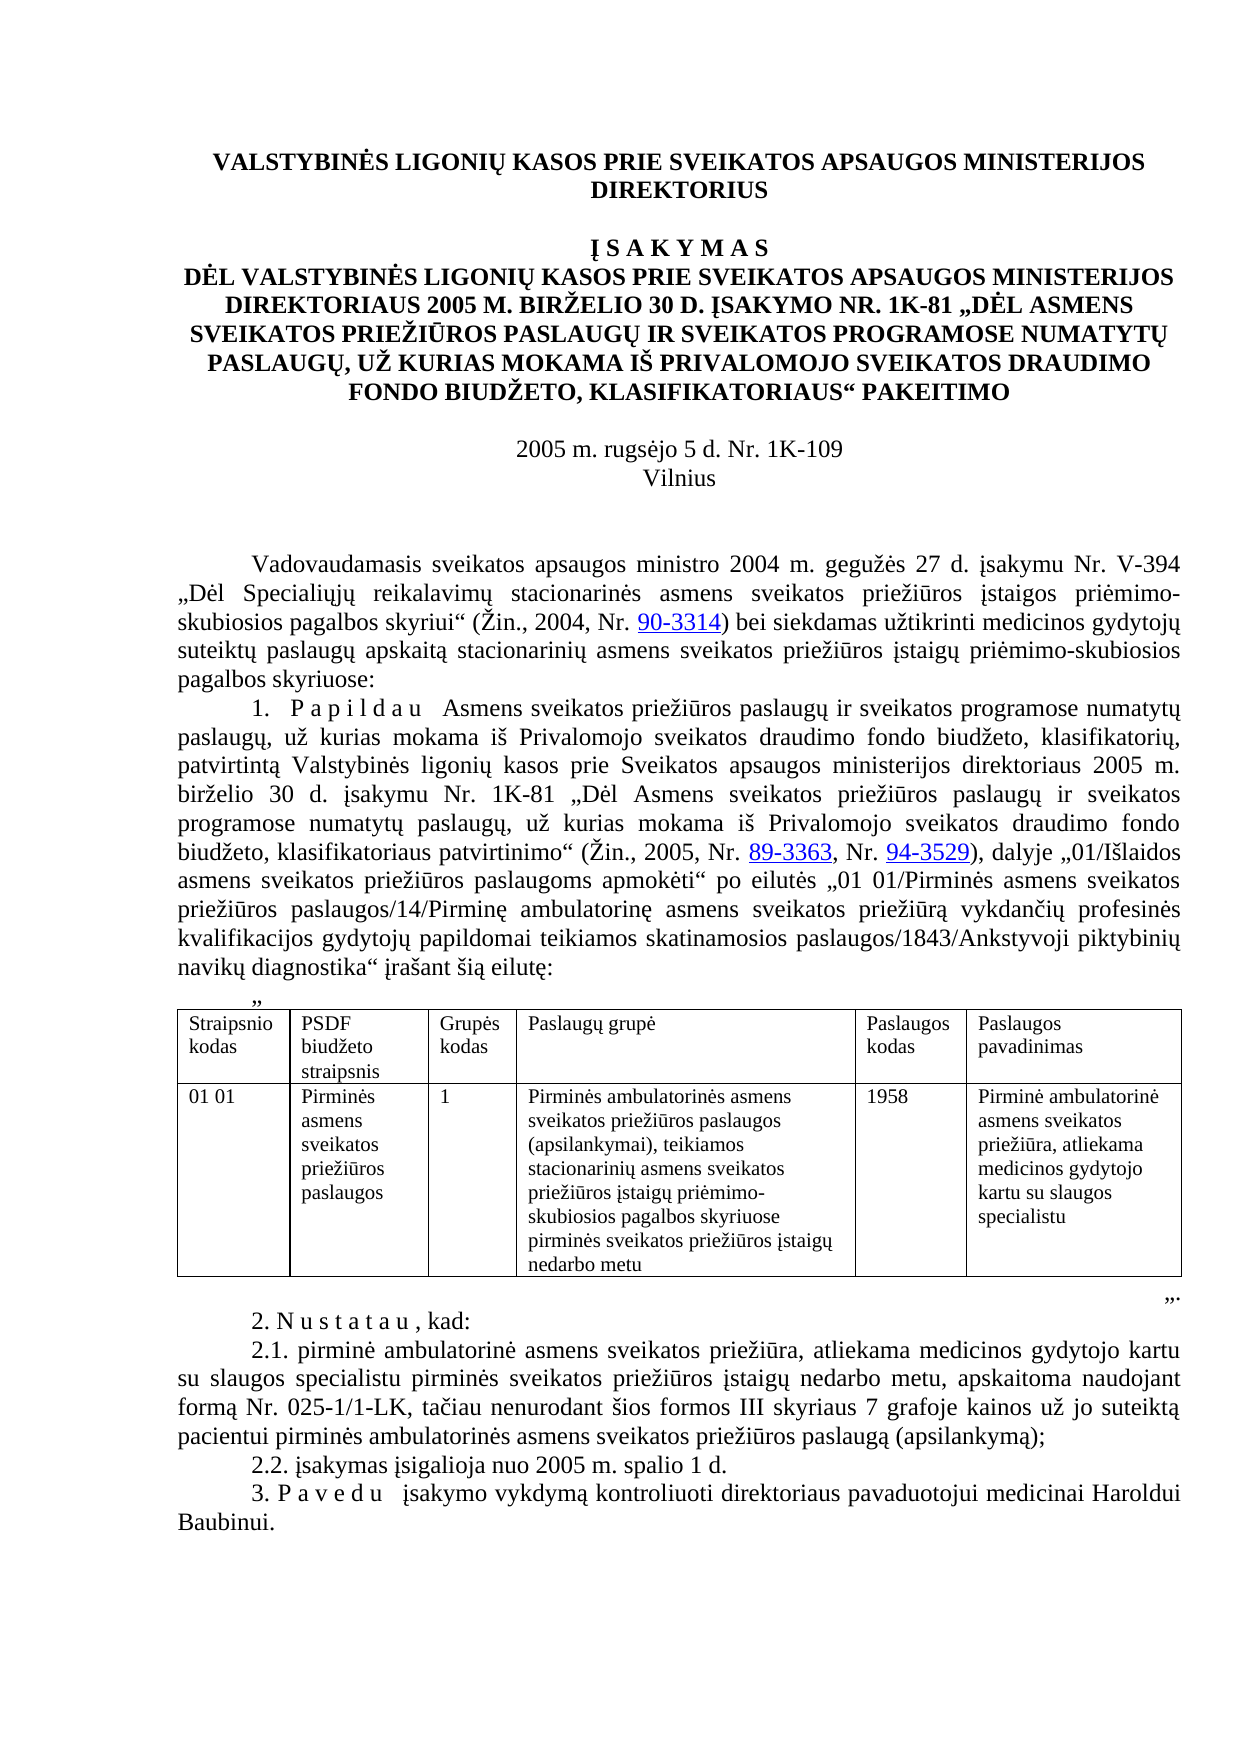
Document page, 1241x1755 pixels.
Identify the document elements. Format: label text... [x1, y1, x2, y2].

table_cell Pirminės asmens sveikatos priežiūros paslaugos [291, 1084, 428, 1276]
text VALSTYBINĖS LIGONIŲ KASOS PRIE SVEIKATOS APSAUGOS MINISTERIJOS DIREKTORIUS [177, 147, 1181, 204]
text DĖL VALSTYBINĖS LIGONIŲ KASOS PRIE SVEIKATOS APSAUGOS MINISTERIJOS DIREKTORIAUS 2005 M. BIRŽELIO 30 D. ĮSAKYMO NR. 1K-81 „DĖL ASMENS SVEIKATOS PRIEŽIŪROS PASLAUGŲ IR SVEIKATOS PROGRAMOSE NUMATYTŲ PASLAUGŲ, UŽ KURIAS MOKAMA IŠ PRIVALOMOJO SVEIKATOS DRAUDIMO FONDO BIUDŽETO, KLASIFIKATORIAUS“ PAKEITIMO [177, 262, 1181, 406]
text „. [177, 1277, 1181, 1306]
text 2005 m. rugsėjo 5 d. Nr. 1K-109 [177, 434, 1181, 463]
table_cell 1 [429, 1084, 516, 1276]
table_cell Pirminės ambulatorinės asmens sveikatos priežiūros paslaugos (apsilankymai), teikiamos stacionarinių asmens sveikatos priežiūros įstaigų priėmimo-skubiosios pagalbos skyriuose pirminės sveikatos priežiūros įstaigų nedarbo metu [517, 1084, 855, 1276]
table_header Grupės kodas [429, 1010, 516, 1083]
text 2.2. įsakymas įsigalioja nuo 2005 m. spalio 1 d. [177, 1450, 1181, 1478]
table_cell 1958 [856, 1084, 966, 1276]
text 1. Papildau Asmens sveikatos priežiūros paslaugų ir sveikatos programose numatytų paslaugų, už kurias mokama iš Privalomojo sveikatos draudimo fondo biudžeto, klasifikatorių, patvirtintą Valstybinės ligonių kasos prie Sveikatos apsaugos ministerijos direktoriaus 2005 m. birželio 30 d. įsakymu Nr. 1K-81 „Dėl Asmens sveikatos priežiūros paslaugų ir sveikatos programose numatytų paslaugų, už kurias mokama iš Privalomojo sveikatos draudimo fondo biudžeto, klasifikatoriaus patvirtinimo“ (Žin., 2005, Nr. 89-3363, Nr. 94-3529), dalyje „01/Išlaidos asmens sveikatos priežiūros paslaugoms apmokėti“ po eilutės „01 01/Pirminės asmens sveikatos priežiūros paslaugos/14/Pirminę ambulatorinę asmens sveikatos priežiūrą vykdančių profesinės kvalifikacijos gydytojų papildomai teikiamos skatinamosios paslaugos/1843/Ankstyvoji piktybinių navikų diagnostika“ įrašant šią eilutę: [177, 693, 1181, 981]
text 2. Nustatau, kad: [177, 1306, 1181, 1335]
table_header Paslaugų grupė [517, 1010, 855, 1083]
table_header Paslaugos kodas [856, 1010, 966, 1083]
text „ [177, 981, 1181, 1009]
table_header Paslaugos pavadinimas [967, 1010, 1181, 1083]
text Į S A K Y M A S [177, 233, 1181, 262]
text 2.1. pirminė ambulatorinė asmens sveikatos priežiūra, atliekama medicinos gydytojo kartu su slaugos specialistu pirminės sveikatos priežiūros įstaigų nedarbo metu, apskaitoma naudojant formą Nr. 025-1/1-LK, tačiau nenurodant šios formos III skyriaus 7 grafoje kainos už jo suteiktą pacientui pirminės ambulatorinės asmens sveikatos priežiūros paslaugą (apsilankymą); [177, 1335, 1181, 1450]
text Vilnius [177, 463, 1181, 492]
table_cell 01 01 [178, 1084, 289, 1276]
text 3. Pavedu įsakymo vykdymą kontroliuoti direktoriaus pavaduotojui medicinai Haroldui Baubinui. [177, 1478, 1181, 1536]
table_cell Pirminė ambulatorinė asmens sveikatos priežiūra, atliekama medicinos gydytojo kartu su slaugos specialistu [967, 1084, 1181, 1276]
table_header PSDF biudžeto straipsnis [291, 1010, 428, 1083]
text Vadovaudamasis sveikatos apsaugos ministro 2004 m. gegužės 27 d. įsakymu Nr. V-394 „Dėl Specialiųjų reikalavimų stacionarinės asmens sveikatos priežiūros įstaigos priėmimo-skubiosios pagalbos skyriui“ (Žin., 2004, Nr. 90-3314) bei siekdamas užtikrinti medicinos gydytojų suteiktų paslaugų apskaitą stacionarinių asmens sveikatos priežiūros įstaigų priėmimo-skubiosios pagalbos skyriuose: [177, 549, 1181, 693]
table_header Straipsnio kodas [178, 1010, 289, 1083]
